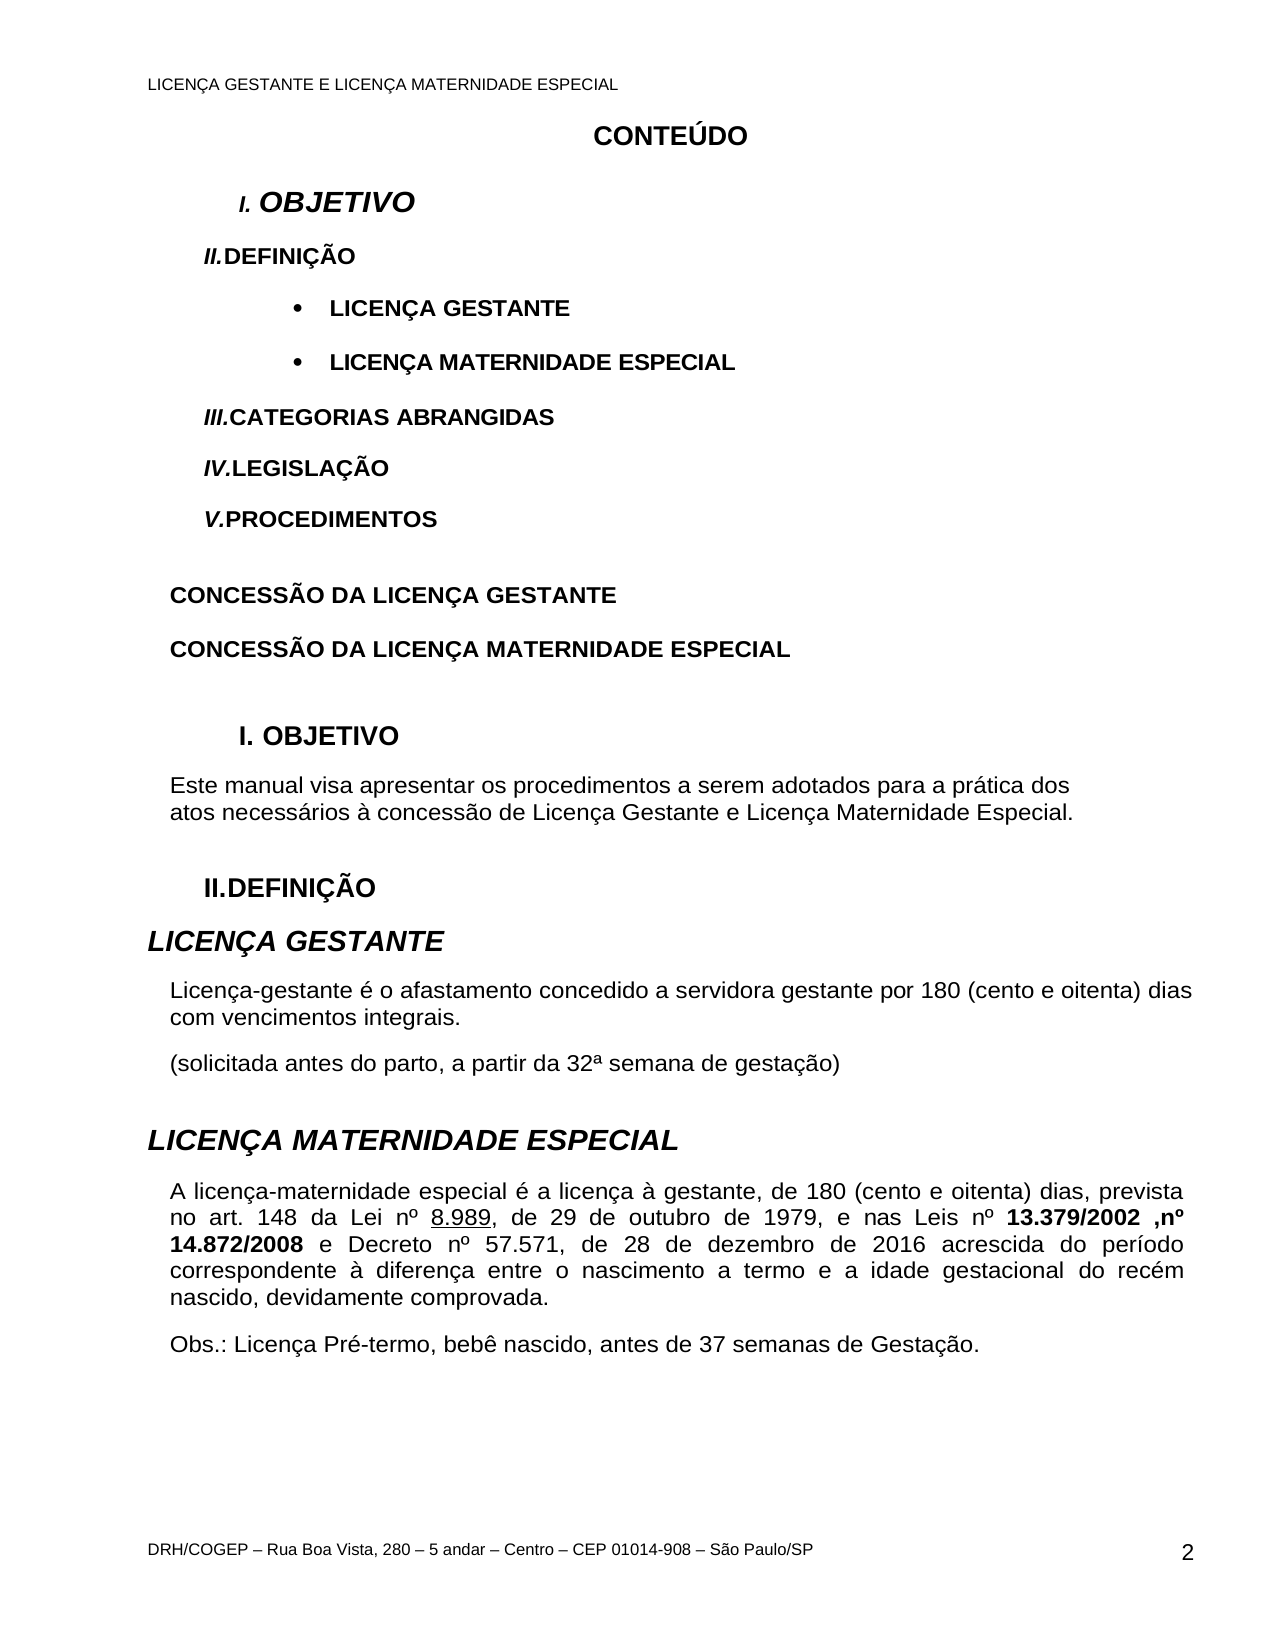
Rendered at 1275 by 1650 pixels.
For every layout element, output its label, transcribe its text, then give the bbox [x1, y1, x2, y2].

list LICENÇA GESTANTE [294, 295, 1217, 322]
list CATEGORIAS ABRANGIDAS [203, 403, 1217, 430]
text CONCESSÃO DA LICENÇA GESTANTE [169, 582, 1217, 608]
subtitle CONTEÚDO [307, 120, 1034, 152]
subtitle LICENÇA MATERNIDADE ESPECIAL [147, 1123, 1217, 1157]
text Este manual visa apresentar os procedimentos a serem adotados para a prática dos atos necessários à concessão de Licença Gestante e Licença Maternidade Especial. [169, 772, 1118, 825]
text (solicitada antes do parto, a partir da 32ª semana de gestação) [169, 1049, 1217, 1076]
text CONCESSÃO DA LICENÇA MATERNIDADE ESPECIAL [169, 636, 1217, 662]
text Licença-gestante é o afastamento concedido a servidora gestante por 180 (cento e oitenta) dias com vencimentos integrais. [169, 977, 1200, 1030]
list OBJETIVO [239, 185, 1217, 219]
list DEFINIÇÃO [203, 243, 1217, 270]
text Obs.: Licença Pré-termo, bebê nascido, antes de 37 semanas de Gestação. [169, 1331, 1217, 1357]
list OBJETIVO [239, 720, 1217, 752]
text A licença-maternidade especial é a licença à gestante, de 180 (cento e oitenta) dias, prevista no art. 148 da Lei nº 8.989, de 29 de outubro de 1979, e nas Leis nº 13.379/2002 ,nº 14.872/2008 e Decreto nº 57.571, de 28 de dezembro de 2016 acrescida do período correspondente à diferença entre o nascimento a termo e a idade gestacional do recém nascido, devidamente comprovada. [169, 1178, 1184, 1310]
list LICENÇA MATERNIDADE ESPECIAL [294, 349, 1217, 376]
list PROCEDIMENTOS [203, 506, 1217, 532]
text LICENÇA GESTANTE [147, 924, 1217, 957]
list DEFINIÇÃO [203, 872, 1217, 904]
list LEGISLAÇÃO [203, 455, 1217, 481]
